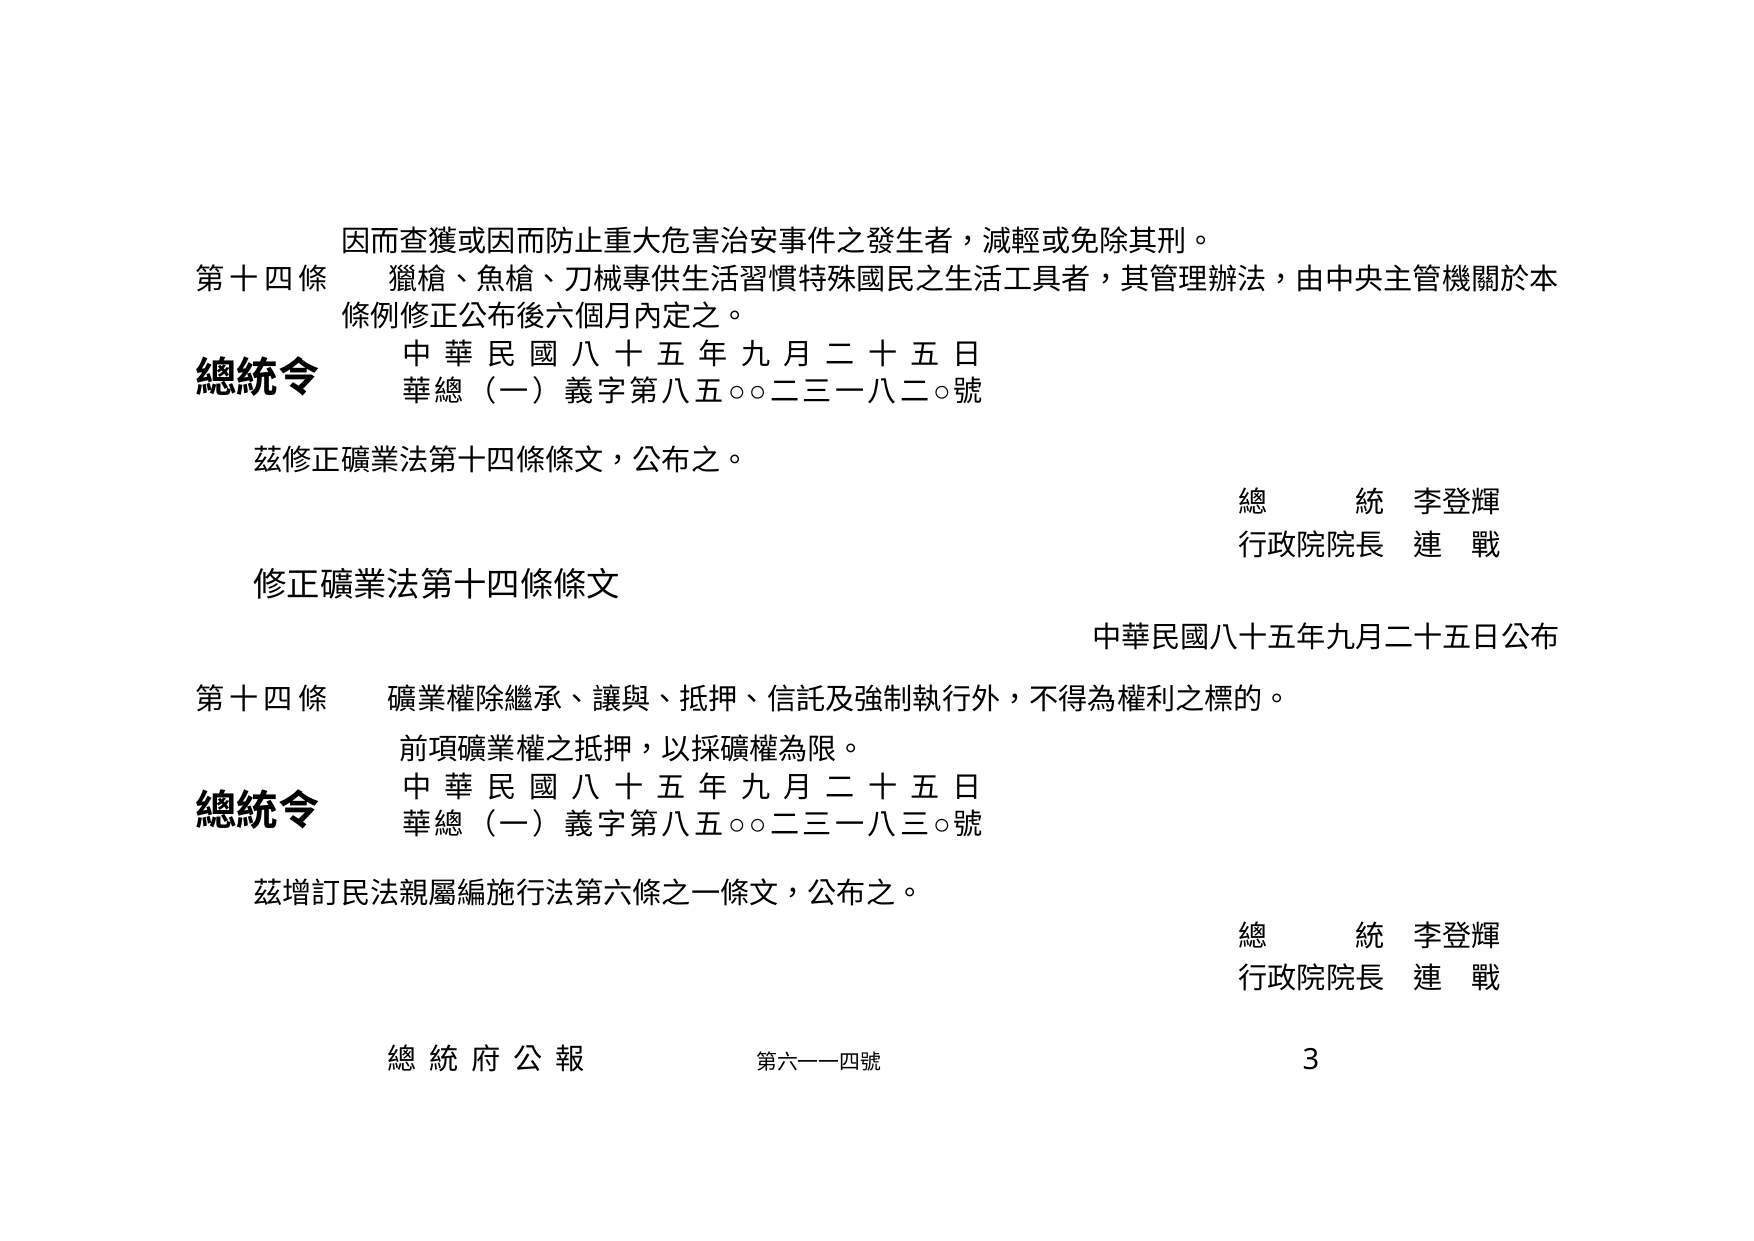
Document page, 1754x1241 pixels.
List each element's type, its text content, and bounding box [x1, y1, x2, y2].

text 第十四條 礦業權除繼承、讓與、抵押、信託及強制執行外，不得為權利之標的。 [195, 679, 1559, 717]
text 中華民國八十五年九月二十五日公布 [195, 617, 1559, 654]
text 茲增訂民法親屬編施行法第六條之一條文，公布之。 [195, 873, 1559, 911]
table_header 總統令 [192, 334, 399, 440]
text 第十四條 獵槍、魚槍、刀械專供生活習慣特殊國民之生活工具者，其管理辦法，由中央主管機關於本條例修正公布後六個月內定之。 [195, 259, 1559, 334]
text 行政院院長 連 戰 [195, 525, 1501, 563]
text 因而查獲或因而防止重大危害治安事件之發生者，減輕或免除其刑。 [341, 222, 1559, 259]
text 修正礦業法第十四條條文 [253, 563, 1559, 604]
table_header 中華民國八十五年九月二十五日 華總（一）義字第八五○○二三一八二○號 [399, 334, 986, 440]
text 前項礦業權之抵押，以採礦權為限。 [341, 729, 1559, 767]
table_header 中華民國八十五年九月二十五日 華總（一）義字第八五○○二三一八三○號 [399, 767, 986, 873]
text 茲修正礦業法第十四條條文，公布之。 [195, 440, 1559, 478]
table_header 總統令 [192, 767, 399, 873]
text 行政院院長 連 戰 [195, 958, 1501, 996]
text 總 統 李登輝 [195, 483, 1501, 520]
text 總 統 李登輝 [195, 916, 1501, 953]
